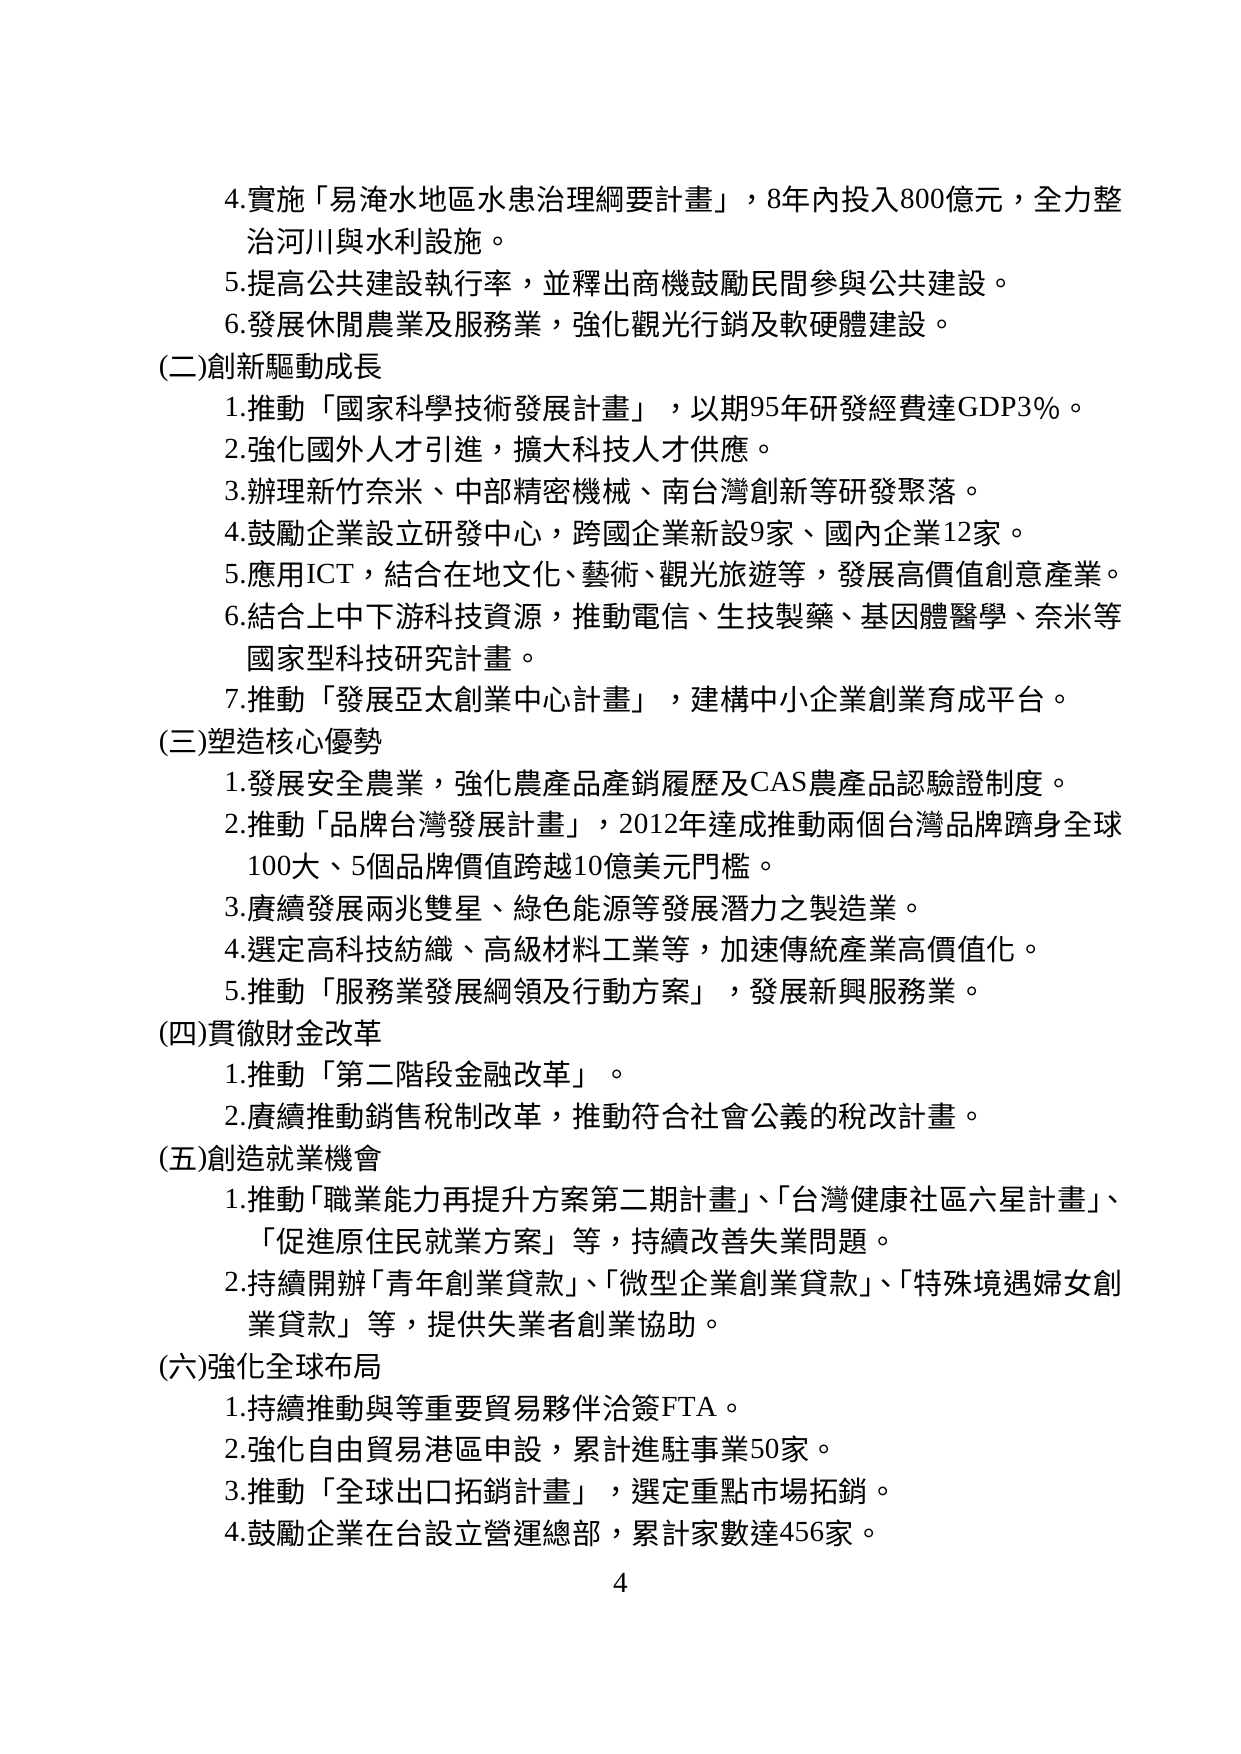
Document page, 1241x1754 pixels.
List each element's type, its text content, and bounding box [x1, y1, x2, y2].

text (三)塑造核心優勢 [159, 719, 1122, 761]
text (二)創新驅動成長 [159, 344, 1122, 386]
subtitle 1.推動「第二階段金融改革」。 [224, 1052, 1122, 1094]
subtitle 2.強化國外人才引進，擴大科技人才供應。 [224, 427, 1122, 469]
subtitle 5.應用ICT，結合在地文化、藝術、觀光旅遊等，發展高價值創意產業。 [224, 552, 1122, 594]
subtitle 5.提高公共建設執行率，並釋出商機鼓勵民間參與公共建設。 [224, 261, 1122, 302]
subtitle 6.結合上中下游科技資源，推動電信、生技製藥、基因體醫學、奈米等國家型科技研究計畫。 [224, 594, 1122, 677]
subtitle 5.推動「服務業發展綱領及行動方案」，發展新興服務業。 [224, 969, 1122, 1011]
subtitle 4.鼓勵企業在台設立營運總部，累計家數達456家。 [224, 1511, 1122, 1552]
text (五)創造就業機會 [159, 1136, 1122, 1177]
subtitle 2.推動「品牌台灣發展計畫」，2012年達成推動兩個台灣品牌躋身全球100大、5個品牌價值跨越10億美元門檻。 [224, 802, 1122, 886]
subtitle 4.選定高科技紡織、高級材料工業等，加速傳統產業高價值化。 [224, 927, 1122, 969]
subtitle 1.發展安全農業，強化農產品產銷履歷及CAS農產品認驗證制度。 [224, 761, 1122, 802]
subtitle 4.鼓勵企業設立研發中心，跨國企業新設9家、國內企業12家。 [224, 511, 1122, 552]
subtitle 6.發展休閒農業及服務業，強化觀光行銷及軟硬體建設。 [224, 302, 1122, 344]
subtitle 3.推動「全球出口拓銷計畫」，選定重點市場拓銷。 [224, 1469, 1122, 1511]
subtitle 1.推動「職業能力再提升方案第二期計畫」、「台灣健康社區六星計畫」、「促進原住民就業方案」等，持續改善失業問題。 [224, 1177, 1122, 1261]
subtitle 2.賡續推動銷售稅制改革，推動符合社會公義的稅改計畫。 [224, 1094, 1122, 1136]
subtitle 1.持續推動與等重要貿易夥伴洽簽FTA。 [224, 1386, 1122, 1427]
subtitle 7.推動「發展亞太創業中心計畫」，建構中小企業創業育成平台。 [224, 677, 1122, 719]
subtitle 1.推動「國家科學技術發展計畫」，以期95年研發經費達GDP3％。 [224, 386, 1122, 427]
subtitle 3.辦理新竹奈米、中部精密機械、南台灣創新等研發聚落。 [224, 469, 1122, 511]
text (六)強化全球布局 [159, 1344, 1122, 1386]
subtitle 4.實施「易淹水地區水患治理綱要計畫」，8年內投入800億元，全力整治河川與水利設施。 [224, 177, 1122, 261]
text (四)貫徹財金改革 [159, 1011, 1122, 1052]
subtitle 2.強化自由貿易港區申設，累計進駐事業50家。 [224, 1427, 1122, 1469]
subtitle 2.持續開辦「青年創業貸款」、「微型企業創業貸款」、「特殊境遇婦女創業貸款」等，提供失業者創業協助。 [224, 1261, 1122, 1344]
subtitle 3.賡續發展兩兆雙星、綠色能源等發展潛力之製造業。 [224, 886, 1122, 927]
